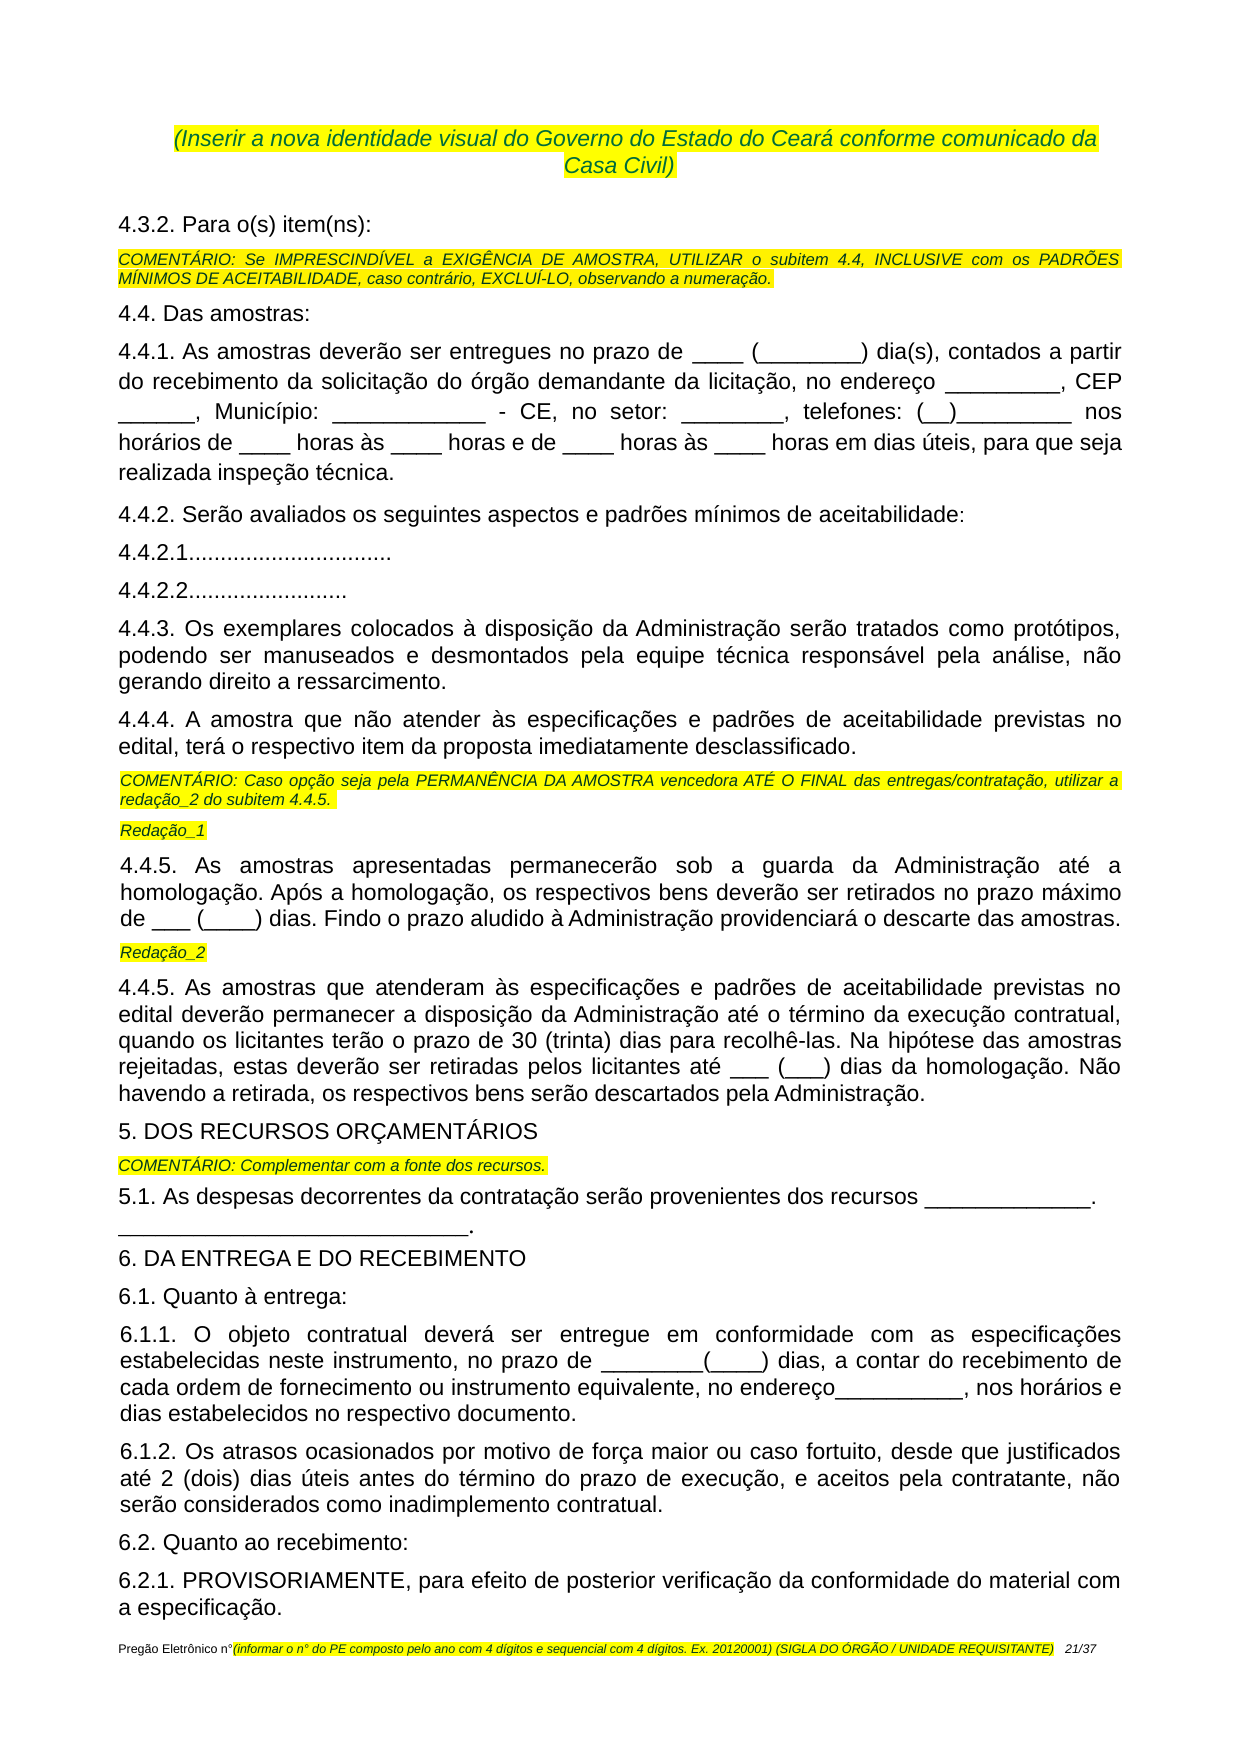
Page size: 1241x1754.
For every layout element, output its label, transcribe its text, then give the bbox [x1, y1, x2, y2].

text 4.4.5. As amostras que atenderam às especificações e padrões de aceitabilidade previstas no edital deverão permanecer a disposição da Administração até o término da execução contratual, quando os licitantes terão o prazo de 30 (trinta) dias para recolhê-las. Na hipótese das amostras rejeitadas, estas deverão ser retiradas pelos licitantes até ___ (___) dias da homologação. Não havendo a retirada, os respectivos bens serão descartados pela Administração. [118, 974, 1122, 1106]
text 6.1.2. Os atrasos ocasionados por motivo de força maior ou caso fortuito, desde que justificados até 2 (dois) dias úteis antes do término do prazo de execução, e aceitos pela contratante, não serão considerados como inadimplemento contratual. [119, 1438, 1122, 1517]
text 4.4.2.1................................ [118, 539, 1122, 565]
text 5. DOS RECURSOS ORÇAMENTÁRIOS [118, 1118, 1122, 1144]
text COMENTÁRIO: Complementar com a fonte dos recursos. [118, 1156, 1122, 1175]
text 4.4.3. Os exemplares colocados à disposição da Administração serão tratados como protótipos, podendo ser manuseados e desmontados pela equipe técnica responsável pela análise, não gerando direito a ressarcimento. [118, 615, 1122, 694]
text 4.4.2. Serão avaliados os seguintes aspectos e padrões mínimos de aceitabilidade: [118, 501, 1122, 527]
text 6.1.1. O objeto contratual deverá ser entregue em conformidade com as especificações estabelecidas neste instrumento, no prazo de ________(____) dias, a contar do recebimento de cada ordem de fornecimento ou instrumento equivalente, no endereço__________, nos horários e dias estabelecidos no respectivo documento. [119, 1321, 1122, 1426]
text 6. DA ENTREGA E DO RECEBIMENTO [118, 1244, 1122, 1271]
text Redação_2 [120, 943, 1122, 962]
text 4.4.2.2......................... [118, 577, 1122, 603]
text COMENTÁRIO: Caso opção seja pela PERMANÊNCIA DA AMOSTRA vencedora ATÉ O FINAL das entregas/contratação, utilizar a redação_2 do subitem 4.4.5. [120, 771, 1122, 809]
text Redação_1 [120, 821, 1122, 840]
text 6.2. Quanto ao recebimento: [118, 1529, 1122, 1556]
text 4.4. Das amostras: [118, 299, 1122, 326]
text 5.1. As despesas decorrentes da contratação serão provenientes dos recursos _____________. ____________________________. [118, 1181, 1122, 1239]
text 6.1. Quanto à entrega: [118, 1283, 1122, 1309]
text 4.4.4. A amostra que não atender às especificações e padrões de aceitabilidade previstas no edital, terá o respectivo item da proposta imediatamente desclassificado. [118, 706, 1122, 759]
text 4.4.5. As amostras apresentadas permanecerão sob a guarda da Administração até a homologação. Após a homologação, os respectivos bens deverão ser retirados no prazo máximo de ___ (____) dias. Findo o prazo aludido à Administração providenciará o descarte das amostras. [120, 852, 1122, 931]
text COMENTÁRIO: Se IMPRESCINDÍVEL a EXIGÊNCIA DE AMOSTRA, UTILIZAR o subitem 4.4, INCLUSIVE com os PADRÕES MÍNIMOS DE ACEITABILIDADE, caso contrário, EXCLUÍ-LO, observando a numeração. [118, 249, 1122, 288]
text 4.4.1. As amostras deverão ser entregues no prazo de ____ (________) dia(s), contados a partir do recebimento da solicitação do órgão demandante da licitação, no endereço _________, CEP ______, Município: ____________ - CE, no setor: ________, telefones: (__)_________ nos horários de ____ horas às ____ horas e de ____ horas às ____ horas em dias úteis, para que seja realizada inspeção técnica. [118, 338, 1122, 485]
text 6.2.1. PROVISORIAMENTE, para efeito de posterior verificação da conformidade do material com a especificação. [118, 1567, 1122, 1620]
text 4.3.2. Para o(s) item(ns): [118, 211, 1122, 237]
